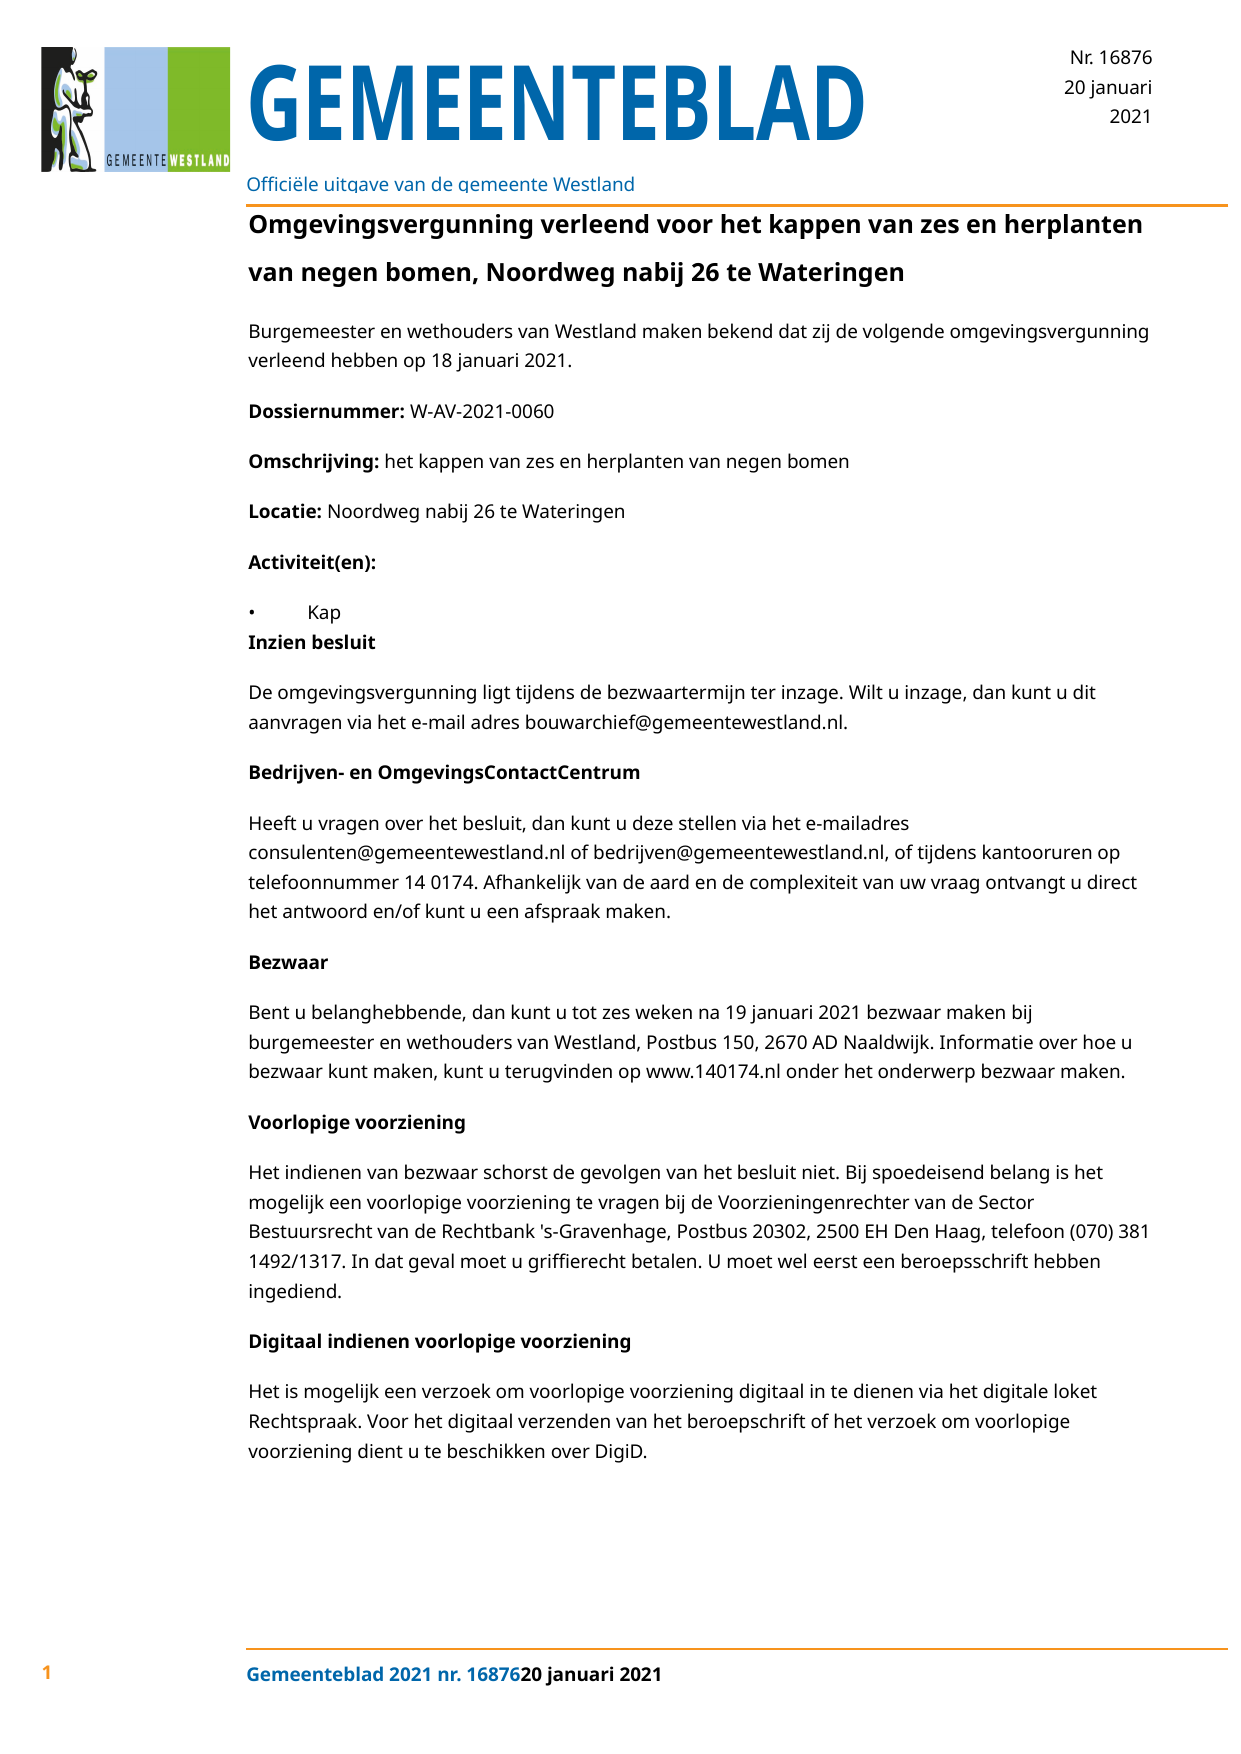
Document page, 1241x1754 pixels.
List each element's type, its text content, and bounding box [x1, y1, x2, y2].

text Dossiernummer: W-AV-2021-0060 [248, 398, 1152, 424]
list Kap [248, 599, 1152, 625]
text Het is mogelijk een verzoek om voorlopige voorziening digitaal in te dienen via het digitale loket Rechtspraak. Voor het digitaal verzenden van het beroepschrift of het verzoek om voorlopige voorziening dient u te beschikken over DigiD. [248, 1379, 1152, 1464]
text Bedrijven- en OmgevingsContactCentrum [248, 759, 1152, 785]
text Activiteit(en): [248, 549, 1152, 575]
text De omgevingsvergunning ligt tijdens de bezwaartermijn ter inzage. Wilt u inzage, dan kunt u dit aanvragen via het e-mail adres bouwarchief@gemeentewestland.nl. [248, 679, 1152, 735]
text Heeft u vragen over het besluit, dan kunt u deze stellen via het e-mailadres consulenten@gemeentewestland.nl of bedrijven@gemeentewestland.nl, of tijdens kantooruren op telefoonnummer 14 0174. Afhankelijk van de aard en de complexiteit van uw vraag ontvangt u direct het antwoord en/of kunt u een afspraak maken. [248, 810, 1152, 924]
text Bent u belanghebbende, dan kunt u tot zes weken na 19 januari 2021 bezwaar maken bij burgemeester en wethouders van Westland, Postbus 150, 2670 AD Naaldwijk. Informatie over hoe u bezwaar kunt maken, kunt u terugvinden op www.140174.nl onder het onderwerp bezwaar maken. [248, 999, 1152, 1084]
picture [41, 47, 231, 172]
text Inzien besluit [248, 629, 1152, 655]
text Digitaal indienen voorlopige voorziening [248, 1328, 1152, 1354]
text Het indienen van bezwaar schorst de gevolgen van het besluit niet. Bij spoedeisend belang is het mogelijk een voorlopige voorziening te vragen bij de Voorzieningenrechter van de Sector Bestuursrecht van de Rechtbank 's-Gravenhage, Postbus 20302, 2500 EH Den Haag, telefoon (070) 381 1492/1317. In dat geval moet u griffierecht betalen. U moet wel eerst een beroepsschrift hebben ingediend. [248, 1159, 1152, 1304]
text Burgemeester en wethouders van Westland maken bekend dat zij de volgende omgevingsvergunning verleend hebben op 18 januari 2021. [248, 318, 1152, 373]
text Voorlopige voorziening [248, 1109, 1152, 1135]
text Locatie: Noordweg nabij 26 te Wateringen [248, 499, 1152, 524]
text Omgevingsvergunning verleend voor het kappen van zes en herplanten van negen bomen, Noordweg nabij 26 te Wateringen [248, 207, 1152, 288]
text Omschrijving: het kappen van zes en herplanten van negen bomen [248, 448, 1152, 474]
text Bezwaar [248, 949, 1152, 975]
